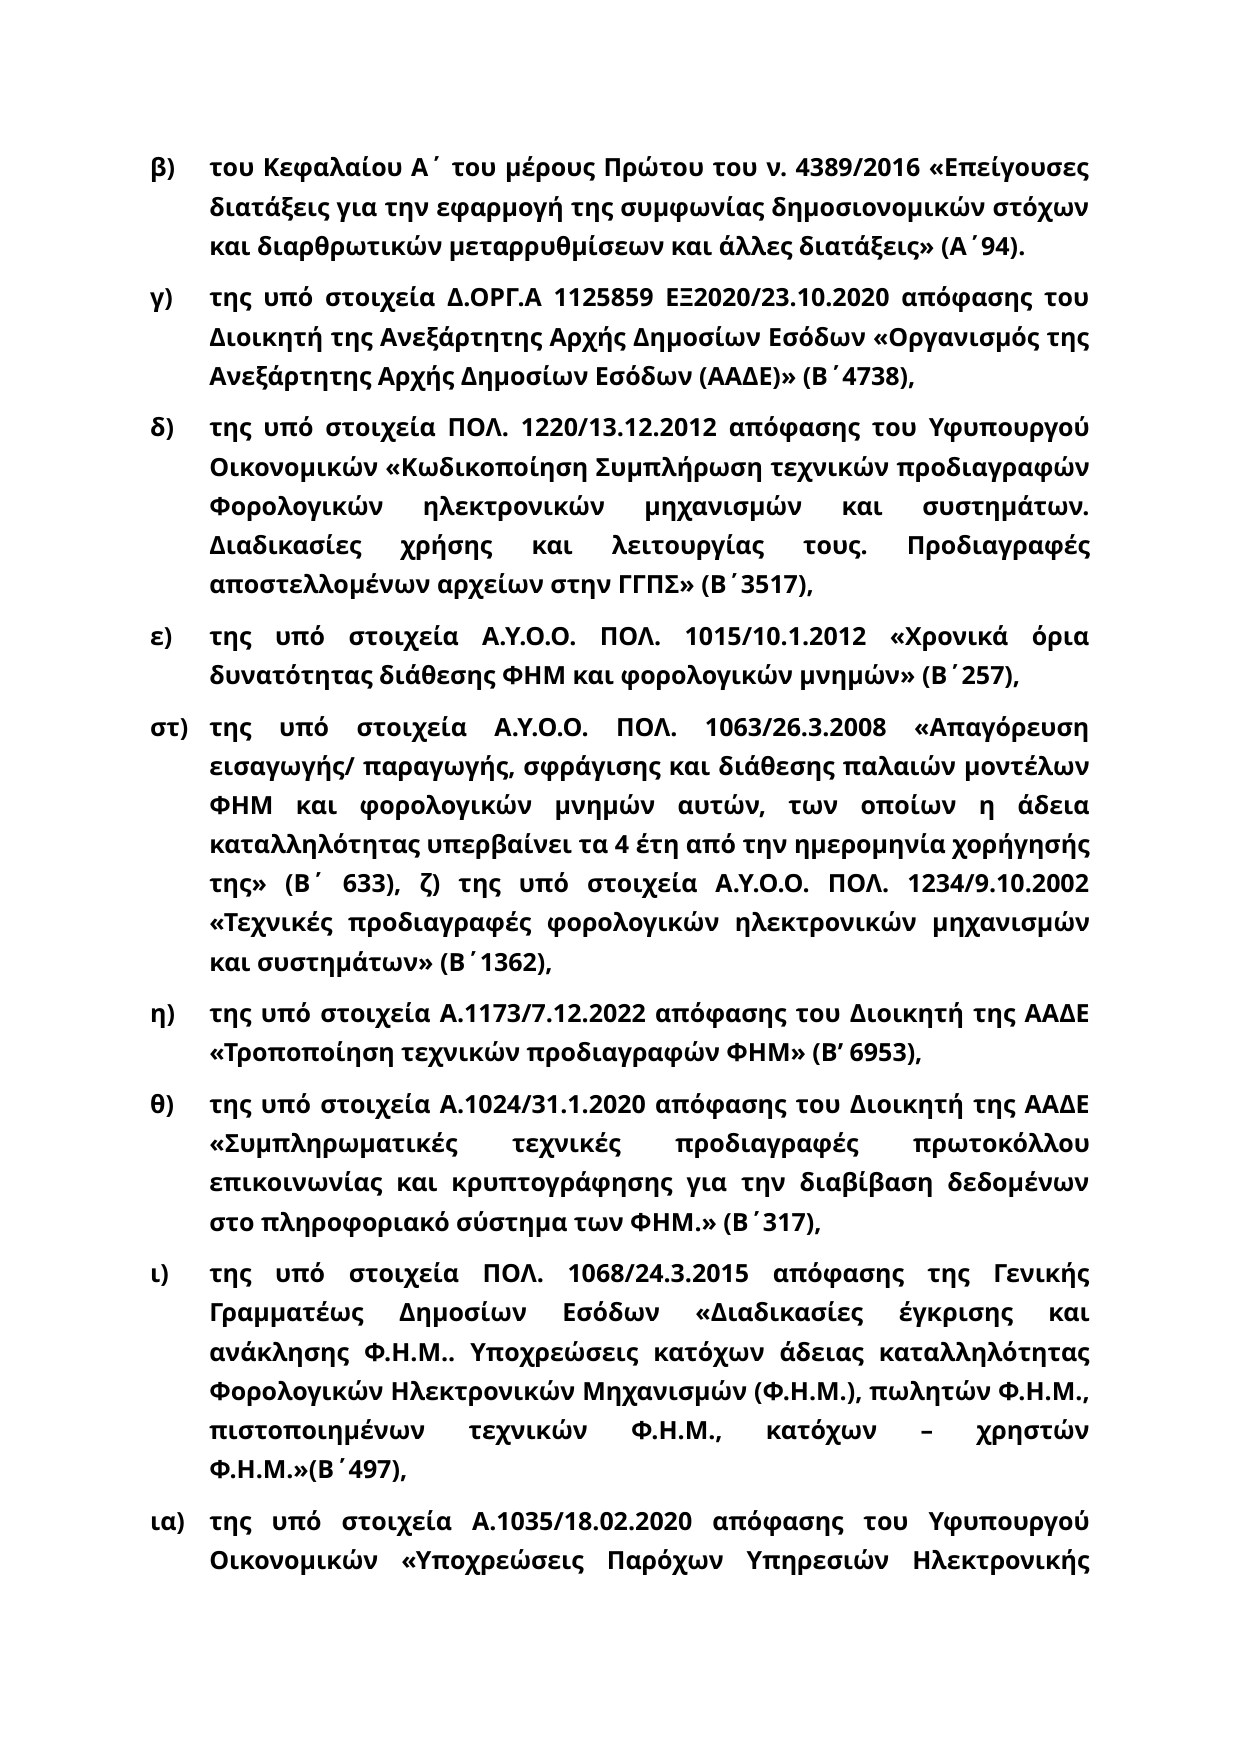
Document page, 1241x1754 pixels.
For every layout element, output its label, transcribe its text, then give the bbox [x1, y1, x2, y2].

list γ) της υπό στοιχεία Δ.ΟΡΓ.Α 1125859 ΕΞ2020/23.10.2020 απόφασης του Διοικητή της Ανεξάρτητης Αρχής Δημοσίων Εσόδων «Οργανισμός της Ανεξάρτητης Αρχής Δημοσίων Εσόδων (ΑΑΔΕ)» (Β΄4738), [150, 280, 1090, 392]
list ι) της υπό στοιχεία ΠΟΛ. 1068/24.3.2015 απόφασης της Γενικής Γραμματέως Δημοσίων Εσόδων «Διαδικασίες έγκρισης και ανάκλησης Φ.Η.Μ.. Υποχρεώσεις κατόχων άδειας καταλληλότητας Φορολογικών Ηλεκτρονικών Μηχανισμών (Φ.Η.Μ.), πωλητών Φ.Η.Μ., πιστοποιημένων τεχνικών Φ.Η.Μ., κατόχων – χρηστών Φ.Η.Μ.»(Β΄497), [150, 1256, 1090, 1486]
list θ) της υπό στοιχεία Α.1024/31.1.2020 απόφασης του Διοικητή της ΑΑΔΕ «Συμπληρωματικές τεχνικές προδιαγραφές πρωτοκόλλου επικοινωνίας και κρυπτογράφησης για την διαβίβαση δεδομένων στο πληροφοριακό σύστημα των ΦΗΜ.» (Β΄317), [150, 1087, 1090, 1238]
list ια) της υπό στοιχεία Α.1035/18.02.2020 απόφασης του Υφυπουργού Οικονομικών «Υποχρεώσεις Παρόχων Υπηρεσιών Ηλεκτρονικής [150, 1503, 1090, 1577]
list β) του Κεφαλαίου Α΄ του μέρους Πρώτου του ν. 4389/2016 «Επείγουσες διατάξεις για την εφαρμογή της συμφωνίας δημοσιονομικών στόχων και διαρθρωτικών μεταρρυθμίσεων και άλλες διατάξεις» (Α΄94). [150, 150, 1090, 262]
list δ) της υπό στοιχεία ΠΟΛ. 1220/13.12.2012 απόφασης του Υφυπουργού Οικονομικών «Κωδικοποίηση Συμπλήρωση τεχνικών προδιαγραφών Φορολογικών ηλεκτρονικών μηχανισμών και συστημάτων. Διαδικασίες χρήσης και λειτουργίας τους. Προδιαγραφές αποστελλομένων αρχείων στην ΓΓΠΣ» (Β΄3517), [150, 410, 1090, 601]
list στ) της υπό στοιχεία Α.Υ.Ο.Ο. ΠΟΛ. 1063/26.3.2008 «Απαγόρευση εισαγωγής/ παραγωγής, σφράγισης και διάθεσης παλαιών μοντέλων ΦΗΜ και φορολογικών μνημών αυτών, των οποίων η άδεια καταλληλότητας υπερβαίνει τα 4 έτη από την ημερομηνία χορήγησής της» (Β΄ 633), ζ) της υπό στοιχεία Α.Υ.Ο.Ο. ΠΟΛ. 1234/9.10.2002 «Τεχνικές προδιαγραφές φορολογικών ηλεκτρονικών μηχανισμών και συστημάτων» (Β΄1362), [150, 709, 1090, 978]
list ε) της υπό στοιχεία Α.Υ.Ο.Ο. ΠΟΛ. 1015/10.1.2012 «Χρονικά όρια δυνατότητας διάθεσης ΦΗΜ και φορολογικών μνημών» (Β΄257), [150, 618, 1090, 692]
list η) της υπό στοιχεία Α.1173/7.12.2022 απόφασης του Διοικητή της ΑΑΔΕ «Τροποποίηση τεχνικών προδιαγραφών ΦΗΜ» (Β’ 6953), [150, 996, 1090, 1069]
